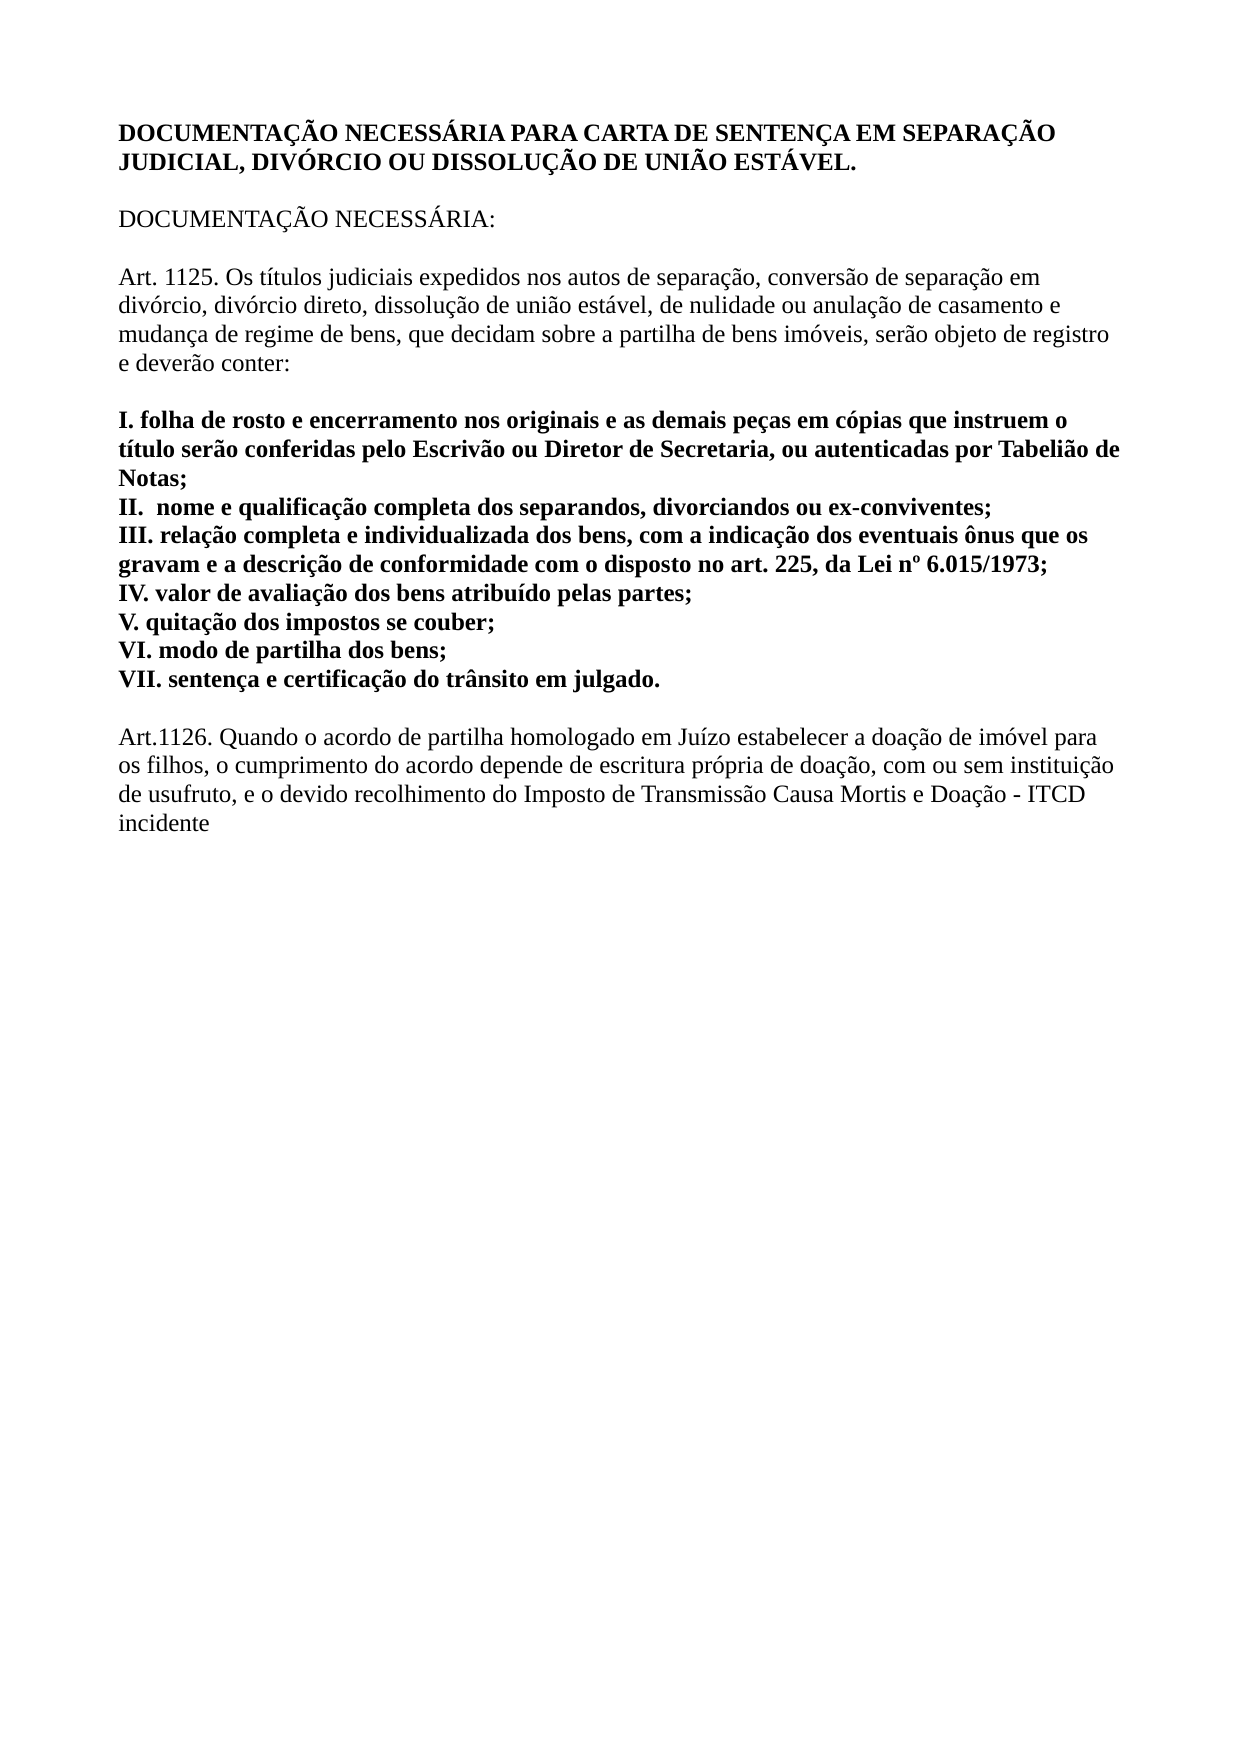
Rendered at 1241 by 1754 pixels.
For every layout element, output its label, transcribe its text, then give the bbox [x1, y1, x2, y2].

text I. folha de rosto e encerramento nos originais e as demais peças em cópias que instruem o título serão conferidas pelo Escrivão ou Diretor de Secretaria, ou autenticadas por Tabelião de Notas; [118, 406, 1122, 492]
text V. quitação dos impostos se couber; [118, 607, 1122, 636]
text III. relação completa e individualizada dos bens, com a indicação dos eventuais ônus que os gravam e a descrição de conformidade com o disposto no art. 225, da Lei nº 6.015/1973; [118, 521, 1122, 578]
text DOCUMENTAÇÃO NECESSÁRIA: [118, 204, 1122, 233]
text II. nome e qualificação completa dos separandos, divorciandos ou ex-conviventes; [118, 492, 1122, 521]
text DOCUMENTAÇÃO NECESSÁRIA PARA CARTA DE SENTENÇA EM SEPARAÇÃO JUDICIAL, DIVÓRCIO OU DISSOLUÇÃO DE UNIÃO ESTÁVEL. [118, 118, 1122, 176]
text Art.1126. Quando o acordo de partilha homologado em Juízo estabelecer a doação de imóvel para os filhos, o cumprimento do acordo depende de escritura própria de doação, com ou sem instituição de usufruto, e o devido recolhimento do Imposto de Transmissão Causa Mortis e Doação - ITCD incidente [118, 722, 1122, 837]
text VII. sentença e certificação do trânsito em julgado. [118, 664, 1122, 693]
text VI. modo de partilha dos bens; [118, 636, 1122, 664]
text Art. 1125. Os títulos judiciais expedidos nos autos de separação, conversão de separação em divórcio, divórcio direto, dissolução de união estável, de nulidade ou anulação de casamento e mudança de regime de bens, que decidam sobre a partilha de bens imóveis, serão objeto de registro e deverão conter: [118, 262, 1122, 377]
text IV. valor de avaliação dos bens atribuído pelas partes; [118, 578, 1122, 607]
